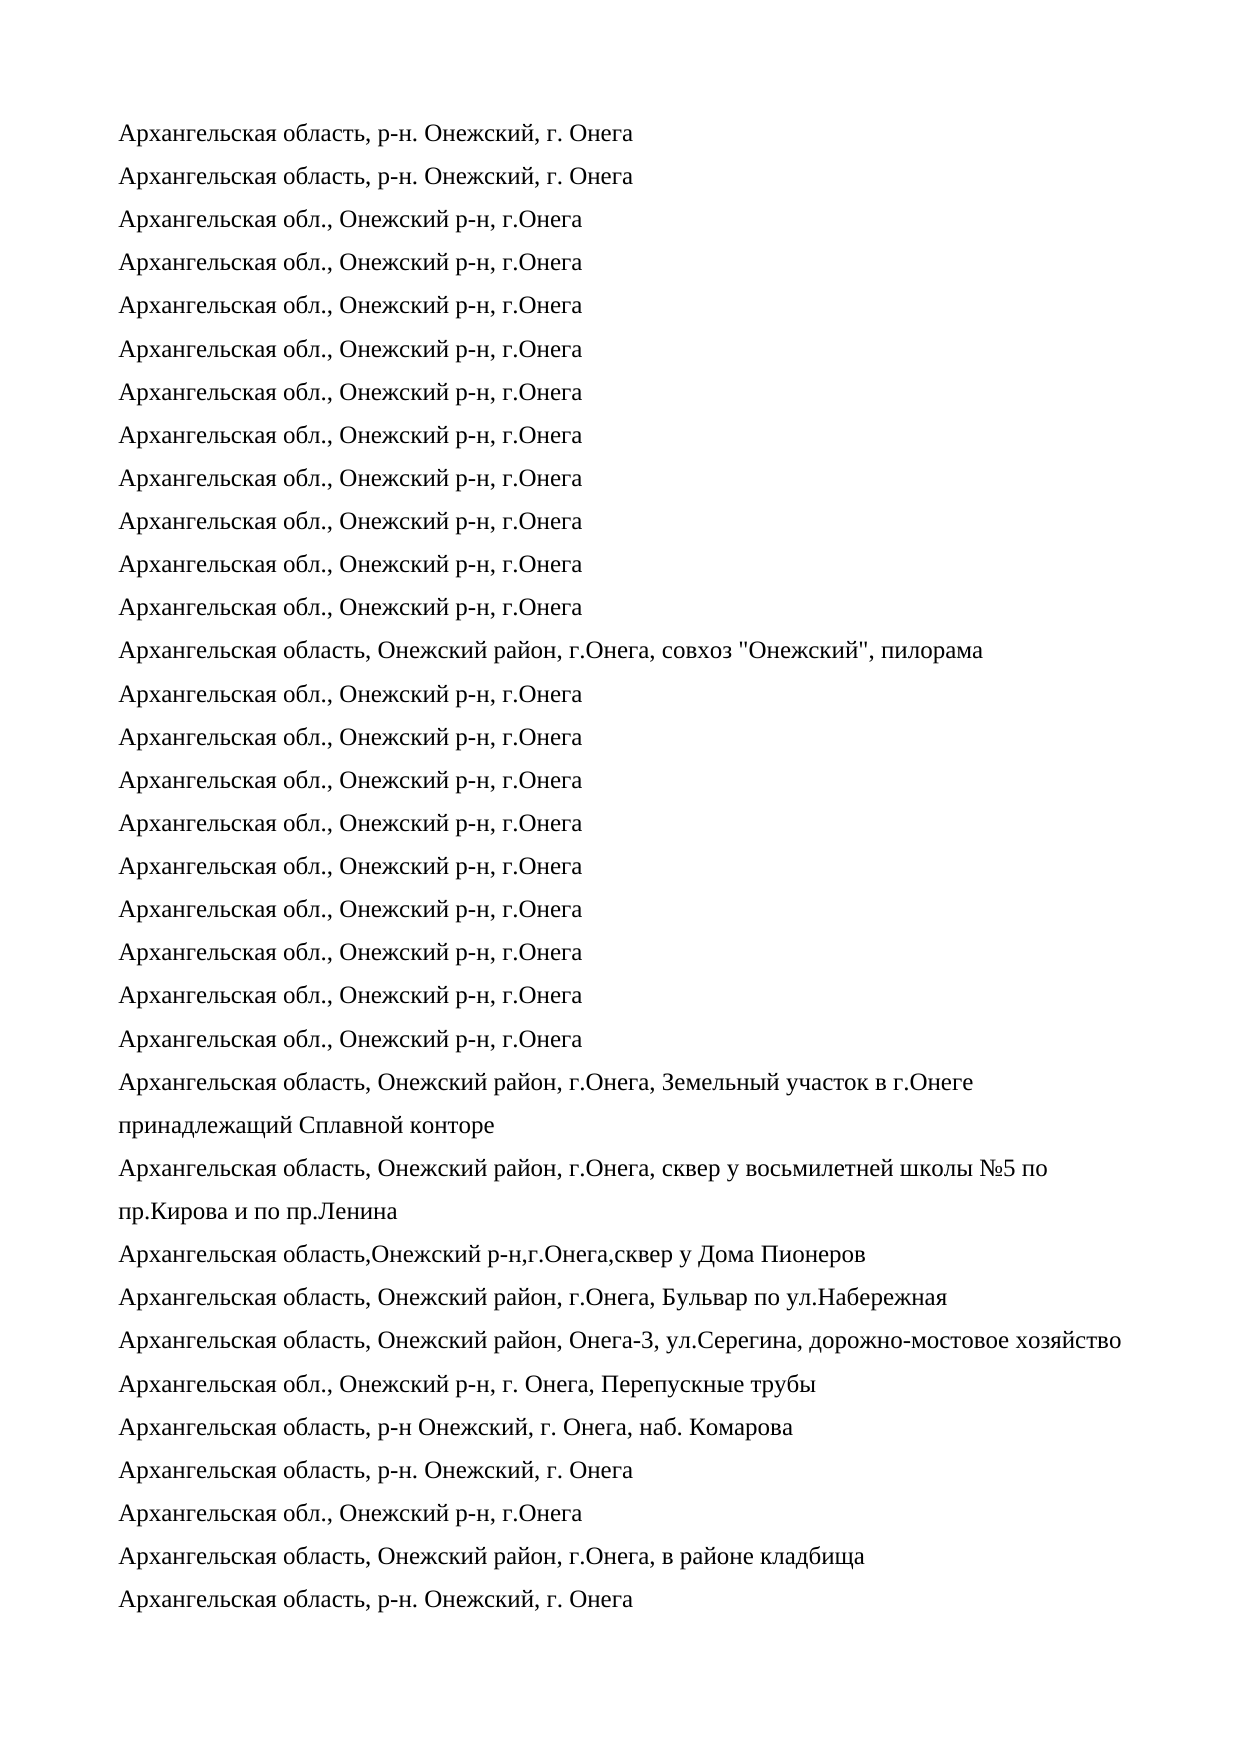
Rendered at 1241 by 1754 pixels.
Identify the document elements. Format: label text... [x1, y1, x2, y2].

text Архангельская обл., Онежский р-н, г.Онега [118, 334, 1122, 362]
text Архангельская область, р-н. Онежский, г. Онега [118, 1455, 1122, 1484]
text Архангельская область, р-н. Онежский, г. Онега [118, 161, 1122, 190]
text Архангельская обл., Онежский р-н, г.Онега [118, 1024, 1122, 1052]
text Архангельская обл., Онежский р-н, г.Онега [118, 549, 1122, 578]
text Архангельская обл., Онежский р-н, г.Онега [118, 851, 1122, 880]
text Архангельская обл., Онежский р-н, г.Онега [118, 291, 1122, 319]
text Архангельская обл., Онежский р-н, г. Онега, Перепускные трубы [118, 1369, 1122, 1397]
text Архангельская область,Онежский р-н,г.Онега,сквер у Дома Пионеров [118, 1239, 1122, 1268]
text Архангельская область, р-н. Онежский, г. Онега [118, 118, 1122, 147]
text Архангельская обл., Онежский р-н, г.Онега [118, 247, 1122, 276]
text Архангельская обл., Онежский р-н, г.Онега [118, 765, 1122, 794]
text Архангельская область, Онежский район, г.Онега, Бульвар по ул.Набережная [118, 1282, 1122, 1311]
text Архангельская обл., Онежский р-н, г.Онега [118, 463, 1122, 492]
text Архангельская обл., Онежский р-н, г.Онега [118, 981, 1122, 1009]
text Архангельская обл., Онежский р-н, г.Онега [118, 204, 1122, 233]
text Архангельская область, Онежский район, г.Онега, совхоз "Онежский", пилорама [118, 636, 1122, 664]
text Архангельская обл., Онежский р-н, г.Онега [118, 722, 1122, 751]
text Архангельская обл., Онежский р-н, г.Онега [118, 592, 1122, 621]
text Архангельская область, Онежский район, г.Онега, в районе кладбища [118, 1541, 1122, 1570]
text Архангельская обл., Онежский р-н, г.Онега [118, 1498, 1122, 1527]
text Архангельская область, р-н. Онежский, г. Онега [118, 1584, 1122, 1613]
text Архангельская обл., Онежский р-н, г.Онега [118, 377, 1122, 406]
text Архангельская обл., Онежский р-н, г.Онега [118, 679, 1122, 707]
text Архангельская обл., Онежский р-н, г.Онега [118, 894, 1122, 923]
text Архангельская обл., Онежский р-н, г.Онега [118, 937, 1122, 966]
text Архангельская обл., Онежский р-н, г.Онега [118, 808, 1122, 837]
text Архангельская обл., Онежский р-н, г.Онега [118, 506, 1122, 535]
text Архангельская область, Онежский район, г.Онега, сквер у восьмилетней школы №5 по пр.Кирова и по пр.Ленина [118, 1153, 1122, 1225]
text Архангельская область, Онежский район, г.Онега, Земельный участок в г.Онеге принадлежащий Сплавной конторе [118, 1067, 1122, 1139]
text Архангельская обл., Онежский р-н, г.Онега [118, 420, 1122, 449]
text Архангельская область, р-н Онежский, г. Онега, наб. Комарова [118, 1412, 1122, 1441]
text Архангельская область, Онежский район, Онега-3, ул.Серегина, дорожно-мостовое хозяйство [118, 1326, 1122, 1354]
